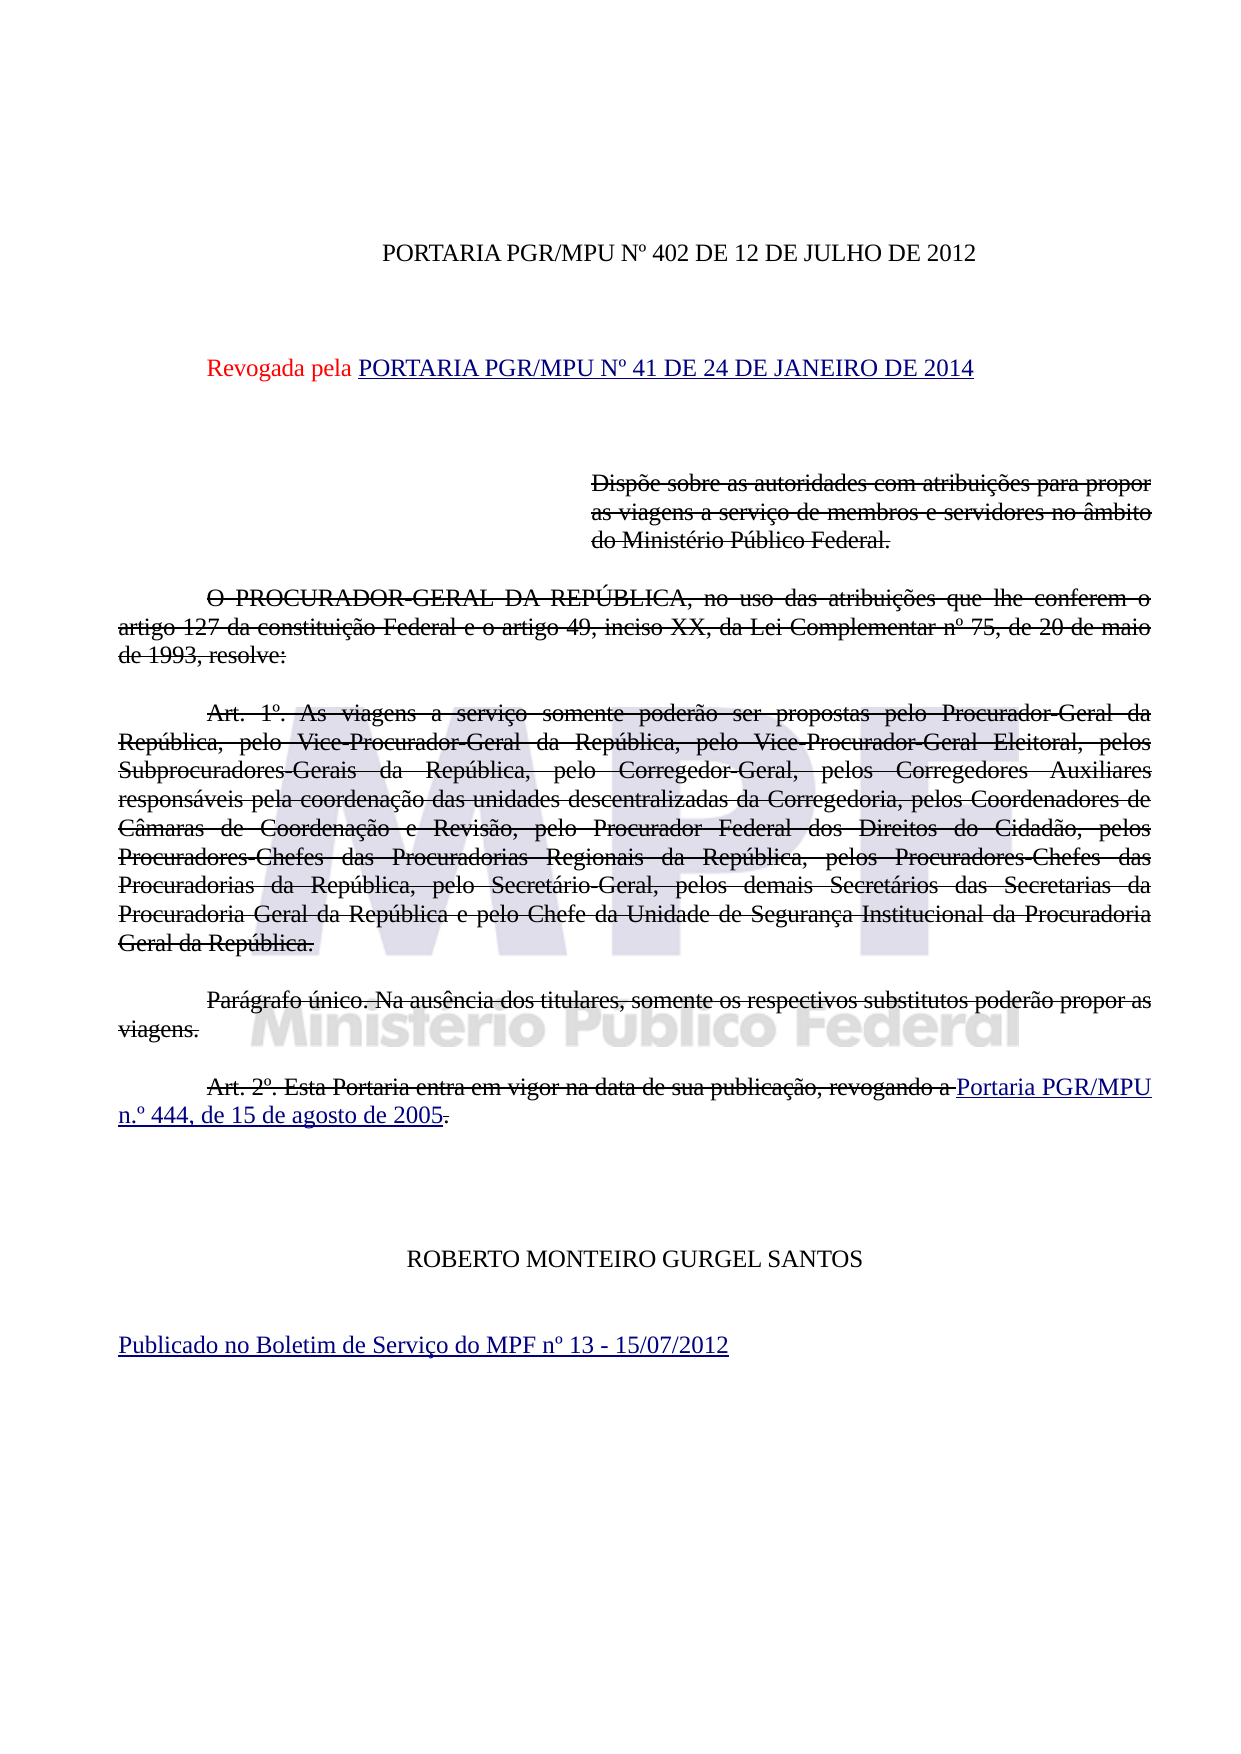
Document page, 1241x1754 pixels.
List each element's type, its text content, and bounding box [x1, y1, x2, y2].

picture [251, 957, 1019, 985]
text Art. 1º. As viagens a serviço somente poderão ser propostas pelo Procurador-Geral da República, pelo Vice-Procurador-Geral da República, pelo Vice-Procurador-Geral Eleitoral, pelos Subprocuradores-Gerais da República, pelo Corregedor-Geral, pelos Corregedores Auxiliares responsáveis pela coordenação das unidades descentralizadas da Corregedoria, pelos Coordenadores de Câmaras de Coordenação e Revisão, pelo Procurador Federal dos Direitos do Cidadão, pelos Procuradores-Chefes das Procuradorias Regionais da República, pelos Procuradores-Chefes das Procuradorias da República, pelo Secretário-Geral, pelos demais Secretários das Secretarias da Procuradoria Geral da República e pelo Chefe da Unidade de Segurança Institucional da Procuradoria Geral da República. [118, 772, 1152, 957]
text Dispõe sobre as autoridades com atribuições para propor as viagens a serviço de membros e servidores no âmbito do Ministério Público Federal. [591, 468, 1152, 512]
text Parágrafo único. Na ausência dos titulares, somente os respectivos substitutos poderão propor as viagens. [118, 985, 1152, 1043]
text Art. 1º. As viagens a serviço somente poderão ser propostas pelo Procurador-Geral da República, pelo Vice-Procurador-Geral da República, pelo Vice-Procurador-Geral Eleitoral, pelos Subprocuradores-Gerais da República, pelo Corregedor-Geral, pelos Corregedores Auxiliares responsáveis pela coordenação das unidades descentralizadas da Corregedoria, pelos Coordenadores de Câmaras de Coordenação e Revisão, pelo Procurador Federal dos Direitos do Cidadão, pelos Procuradores-Chefes das Procuradorias Regionais da República, pelos Procuradores-Chefes das Procuradorias da República, pelo Secretário-Geral, pelos demais Secretários das Secretarias da Procuradoria Geral da República e pelo Chefe da Unidade de Segurança Institucional da Procuradoria Geral da República. [118, 698, 1152, 771]
text PORTARIA PGR/MPU Nº 402 DE 12 DE JULHO DE 2012 [118, 238, 1152, 267]
text Art. 2º. Esta Portaria entra em vigor na data de sua publicação, revogando a Portaria PGR/MPU n.º 444, de 15 de agosto de 2005. [118, 1072, 1152, 1129]
text O PROCURADOR-GERAL DA REPÚBLICA, no uso das atribuições que lhe conferem o artigo 127 da constituição Federal e o artigo 49, inciso XX, da Lei Complementar nº 75, de 20 de maio de 1993, resolve: [118, 583, 1152, 669]
text Dispõe sobre as autoridades com atribuições para propor as viagens a serviço de membros e servidores no âmbito do Ministério Público Federal. [591, 514, 1152, 554]
text Publicado no Boletim de Serviço do MPF nº 13 - 15/07/2012 [118, 1330, 1152, 1359]
text Revogada pela PORTARIA PGR/MPU Nº 41 DE 24 DE JANEIRO DE 2014 [118, 353, 1152, 382]
text ROBERTO MONTEIRO GURGEL SANTOS [118, 1244, 1152, 1273]
picture [251, 1043, 1019, 1047]
